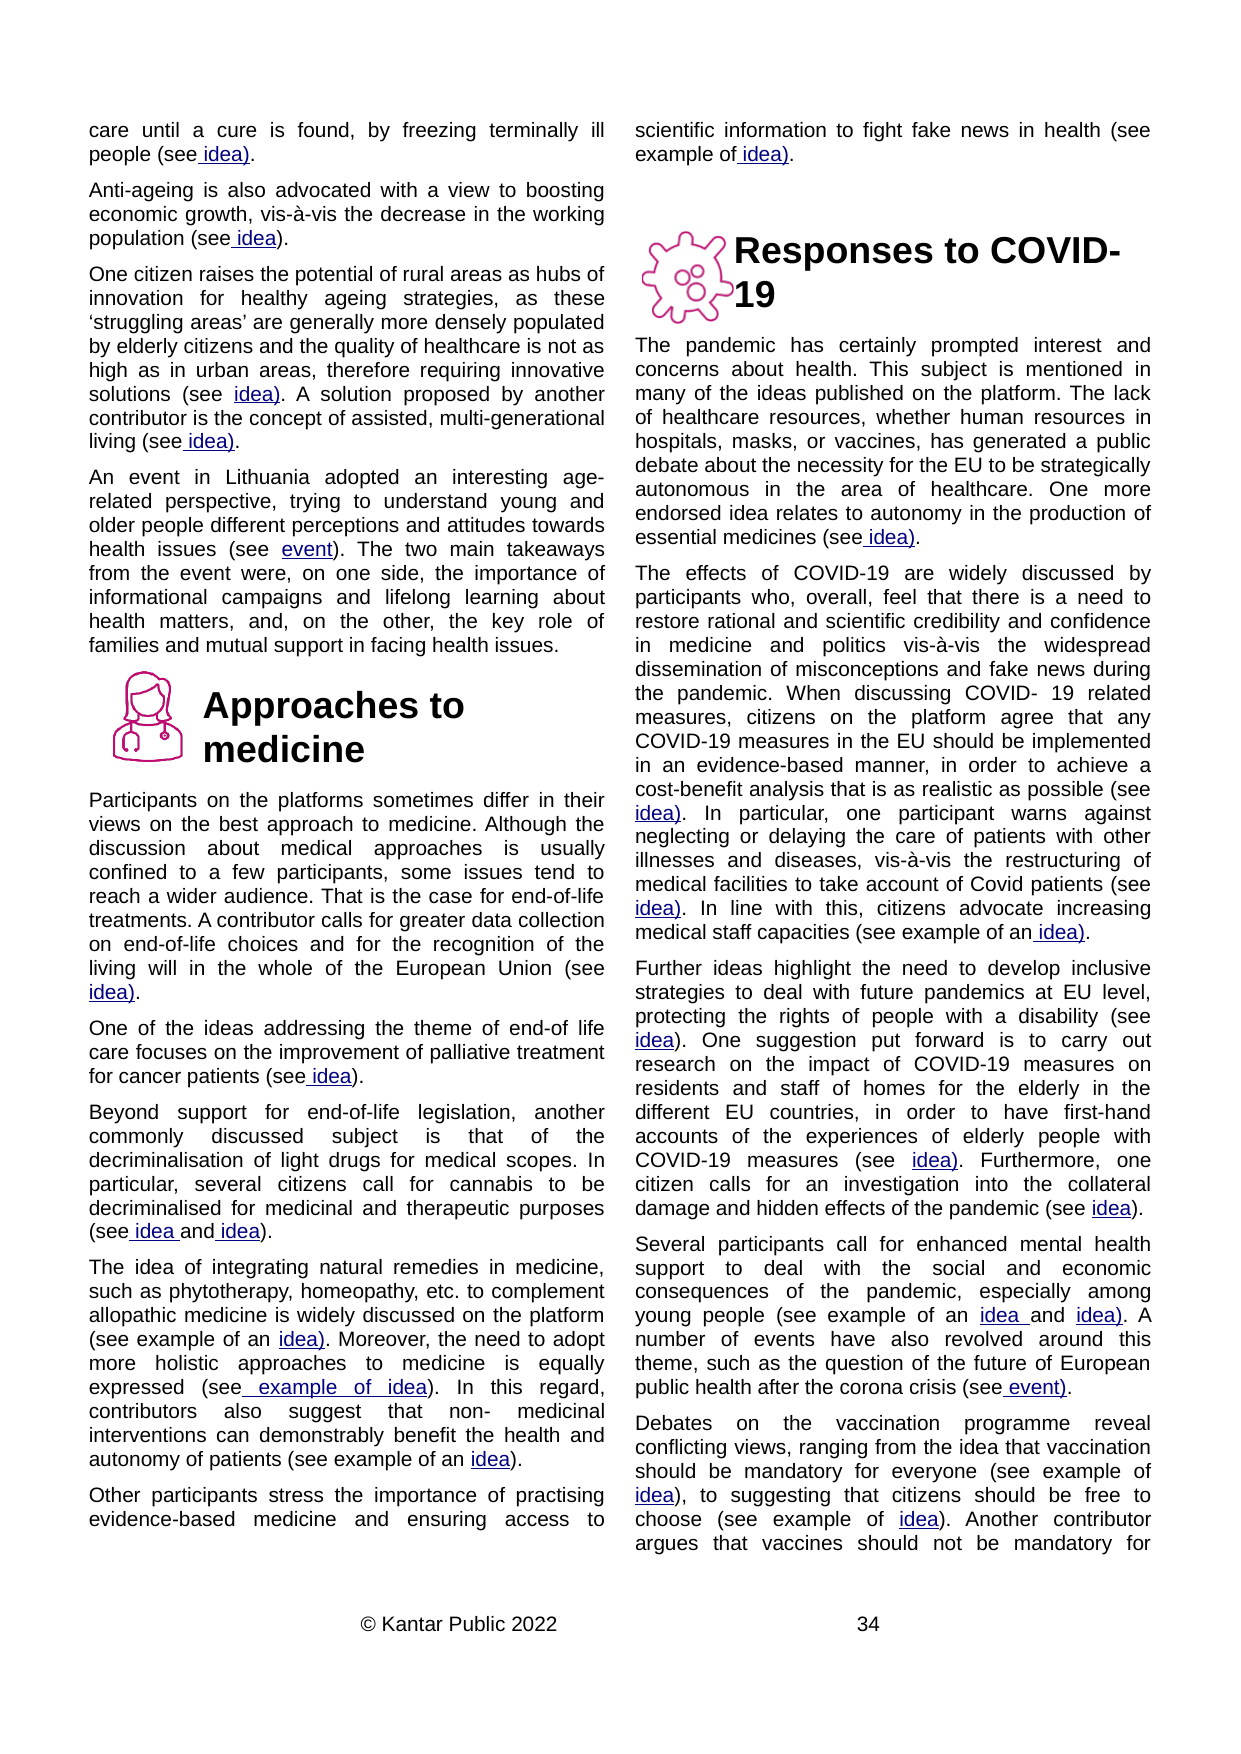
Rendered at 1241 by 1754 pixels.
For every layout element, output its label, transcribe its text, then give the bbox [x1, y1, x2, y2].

subtitle Responses to COVID-19 [635, 229, 1152, 315]
text One citizen raises the potential of rural areas as hubs of innovation for healthy ageing strategies, as these ‘struggling areas’ are generally more densely populated by elderly citizens and the quality of healthcare is not as high as in urban areas, therefore requiring innovative solutions (see idea). A solution proposed by another contributor is the concept of assisted, multi-generational living (see idea). [88, 262, 605, 453]
text Beyond support for end-of-life legislation, another commonly discussed subject is that of the decriminalisation of light drugs for medical scopes. In particular, several citizens call for cannabis to be decriminalised for medicinal and therapeutic purposes (see idea and idea). [88, 1099, 605, 1243]
text One of the ideas addressing the theme of end-of life care focuses on the improvement of palliative treatment for cancer patients (see idea). [88, 1016, 605, 1088]
text An event in Lithuania adopted an interesting age- related perspective, trying to understand young and older people different perceptions and attitudes towards health issues (see event). The two main takeaways from the event were, on one side, the importance of informational campaigns and lifelong learning about health matters, and, on the other, the key role of families and mutual support in facing health issues. [88, 465, 605, 657]
text care until a cure is found, by freezing terminally ill people (see idea). [88, 118, 605, 166]
picture [92, 662, 203, 772]
picture [641, 231, 734, 324]
text Anti-ageing is also advocated with a view to boosting economic growth, vis-à-vis the decrease in the working population (see idea). [88, 178, 605, 250]
text Further ideas highlight the need to develop inclusive strategies to deal with future pandemics at EU level, protecting the rights of people with a disability (see idea). One suggestion put forward is to carry out research on the impact of COVID-19 measures on residents and staff of homes for the elderly in the different EU countries, in order to have first-hand accounts of the experiences of elderly people with COVID-19 measures (see idea). Furthermore, one citizen calls for an investigation into the collateral damage and hidden effects of the pandemic (see idea). [635, 956, 1152, 1219]
subtitle Approaches to medicine [203, 684, 605, 770]
text The idea of integrating natural remedies in medicine, such as phytotherapy, homeopathy, etc. to complement allopathic medicine is widely discussed on the platform (see example of an idea). Moreover, the need to adopt more holistic approaches to medicine is equally expressed (see example of idea). In this regard, contributors also suggest that non- medicinal interventions can demonstrably benefit the health and autonomy of patients (see example of an idea). [88, 1255, 605, 1471]
text Participants on the platforms sometimes differ in their views on the best approach to medicine. Although the discussion about medical approaches is usually confined to a few participants, some issues tend to reach a wider audience. That is the case for end-of-life treatments. A contributor calls for greater data collection on end-of-life choices and for the recognition of the living will in the whole of the European Union (see idea). [88, 788, 605, 1004]
text Other participants stress the importance of practising evidence-based medicine and ensuring access to [88, 1483, 605, 1531]
text The effects of COVID-19 are widely discussed by participants who, overall, feel that there is a need to restore rational and scientific credibility and confidence in medicine and politics vis-à-vis the widespread dissemination of misconceptions and fake news during the pandemic. When discussing COVID- 19 related measures, citizens on the platform agree that any COVID-19 measures in the EU should be implemented in an evidence-based manner, in order to achieve a cost-benefit analysis that is as realistic as possible (see idea). In particular, one participant warns against neglecting or delaying the care of patients with other illnesses and diseases, vis-à-vis the restructuring of medical facilities to take account of Covid patients (see idea). In line with this, citizens advocate increasing medical staff capacities (see example of an idea). [635, 561, 1152, 944]
text The pandemic has certainly prompted interest and concerns about health. This subject is mentioned in many of the ideas published on the platform. The lack of healthcare resources, whether human resources in hospitals, masks, or vaccines, has generated a public debate about the necessity for the EU to be strategically autonomous in the area of healthcare. One more endorsed idea relates to autonomy in the production of essential medicines (see idea). [635, 333, 1152, 549]
text scientific information to fight fake news in health (see example of idea). [635, 118, 1152, 166]
text Debates on the vaccination programme reveal conflicting views, ranging from the idea that vaccination should be mandatory for everyone (see example of idea), to suggesting that citizens should be free to choose (see example of idea). Another contributor argues that vaccines should not be mandatory for [635, 1411, 1152, 1555]
text Several participants call for enhanced mental health support to deal with the social and economic consequences of the pandemic, especially among young people (see example of an idea and idea). A number of events have also revolved around this theme, such as the question of the future of European public health after the corona crisis (see event). [635, 1231, 1152, 1399]
